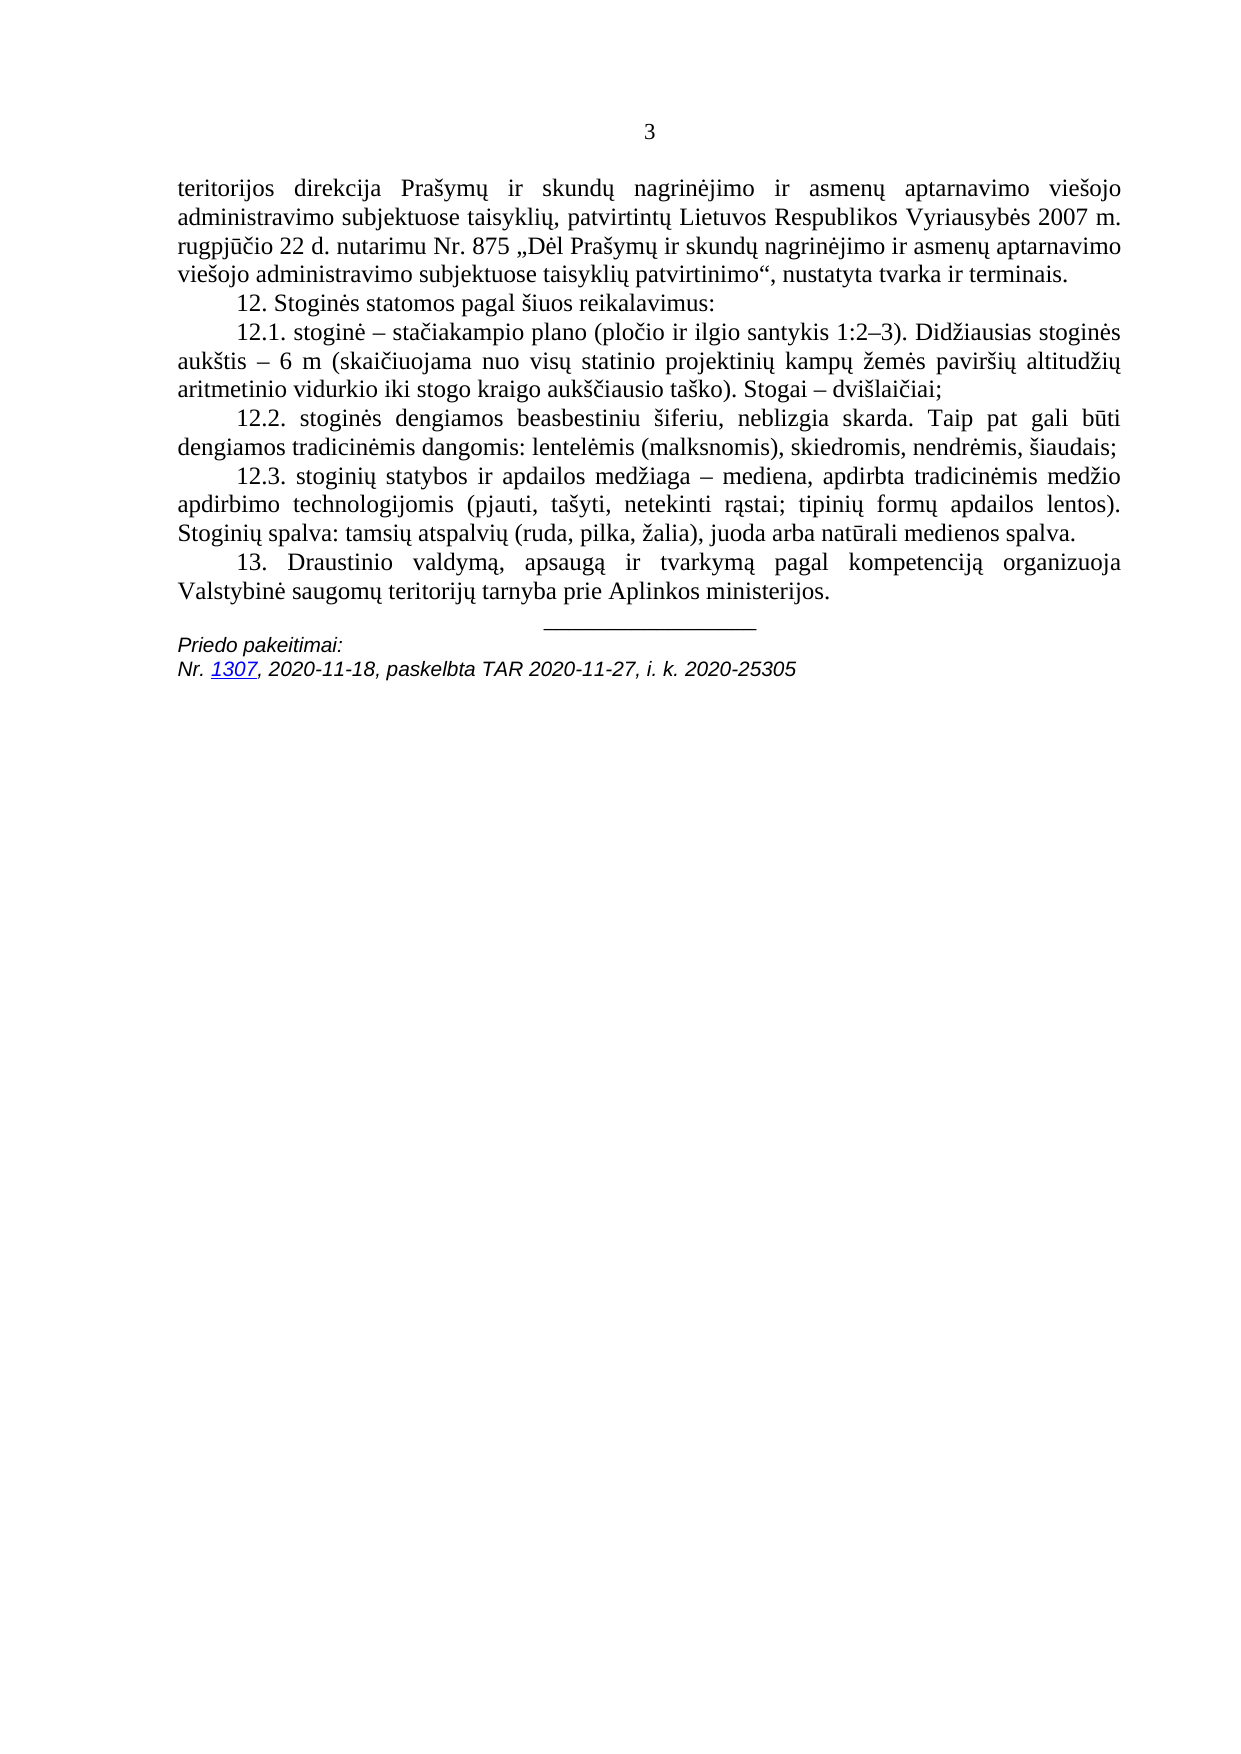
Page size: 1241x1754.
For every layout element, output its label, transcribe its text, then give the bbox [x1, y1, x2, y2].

text 12.3. stoginių statybos ir apdailos medžiaga – mediena, apdirbta tradicinėmis medžio apdirbimo technologijomis (pjauti, tašyti, netekinti rąstai; tipinių formų apdailos lentos). Stoginių spalva: tamsių atspalvių (ruda, pilka, žalia), juoda arba natūrali medienos spalva. [177, 461, 1122, 547]
text 12. Stoginės statomos pagal šiuos reikalavimus: [177, 288, 1122, 317]
text teritorijos direkcija Prašymų ir skundų nagrinėjimo ir asmenų aptarnavimo viešojo administravimo subjektuose taisyklių, patvirtintų Lietuvos Respublikos Vyriausybės 2007 m. rugpjūčio 22 d. nutarimu Nr. 875 „Dėl Prašymų ir skundų nagrinėjimo ir asmenų aptarnavimo viešojo administravimo subjektuose taisyklių patvirtinimo“, nustatyta tvarka ir terminais. [177, 173, 1122, 288]
text Priedo pakeitimai: [177, 633, 1122, 657]
text Nr. 1307, 2020-11-18, paskelbta TAR 2020-11-27, i. k. 2020-25305 [177, 657, 1122, 681]
text 13. Draustinio valdymą, apsaugą ir tvarkymą pagal kompetenciją organizuoja Valstybinė saugomų teritorijų tarnyba prie Aplinkos ministerijos. [177, 547, 1122, 604]
text 12.2. stoginės dengiamos beasbestiniu šiferiu, neblizgia skarda. Taip pat gali būti dengiamos tradicinėmis dangomis: lentelėmis (malksnomis), skiedromis, nendrėmis, šiaudais; [177, 403, 1122, 461]
text 12.1. stoginė – stačiakampio plano (pločio ir ilgio santykis 1:2–3). Didžiausias stoginės aukštis – 6 m (skaičiuojama nuo visų statinio projektinių kampų žemės paviršių altitudžių aritmetinio vidurkio iki stogo kraigo aukščiausio taško). Stogai – dvišlaičiai; [177, 317, 1122, 403]
text _________________ [177, 604, 1122, 633]
